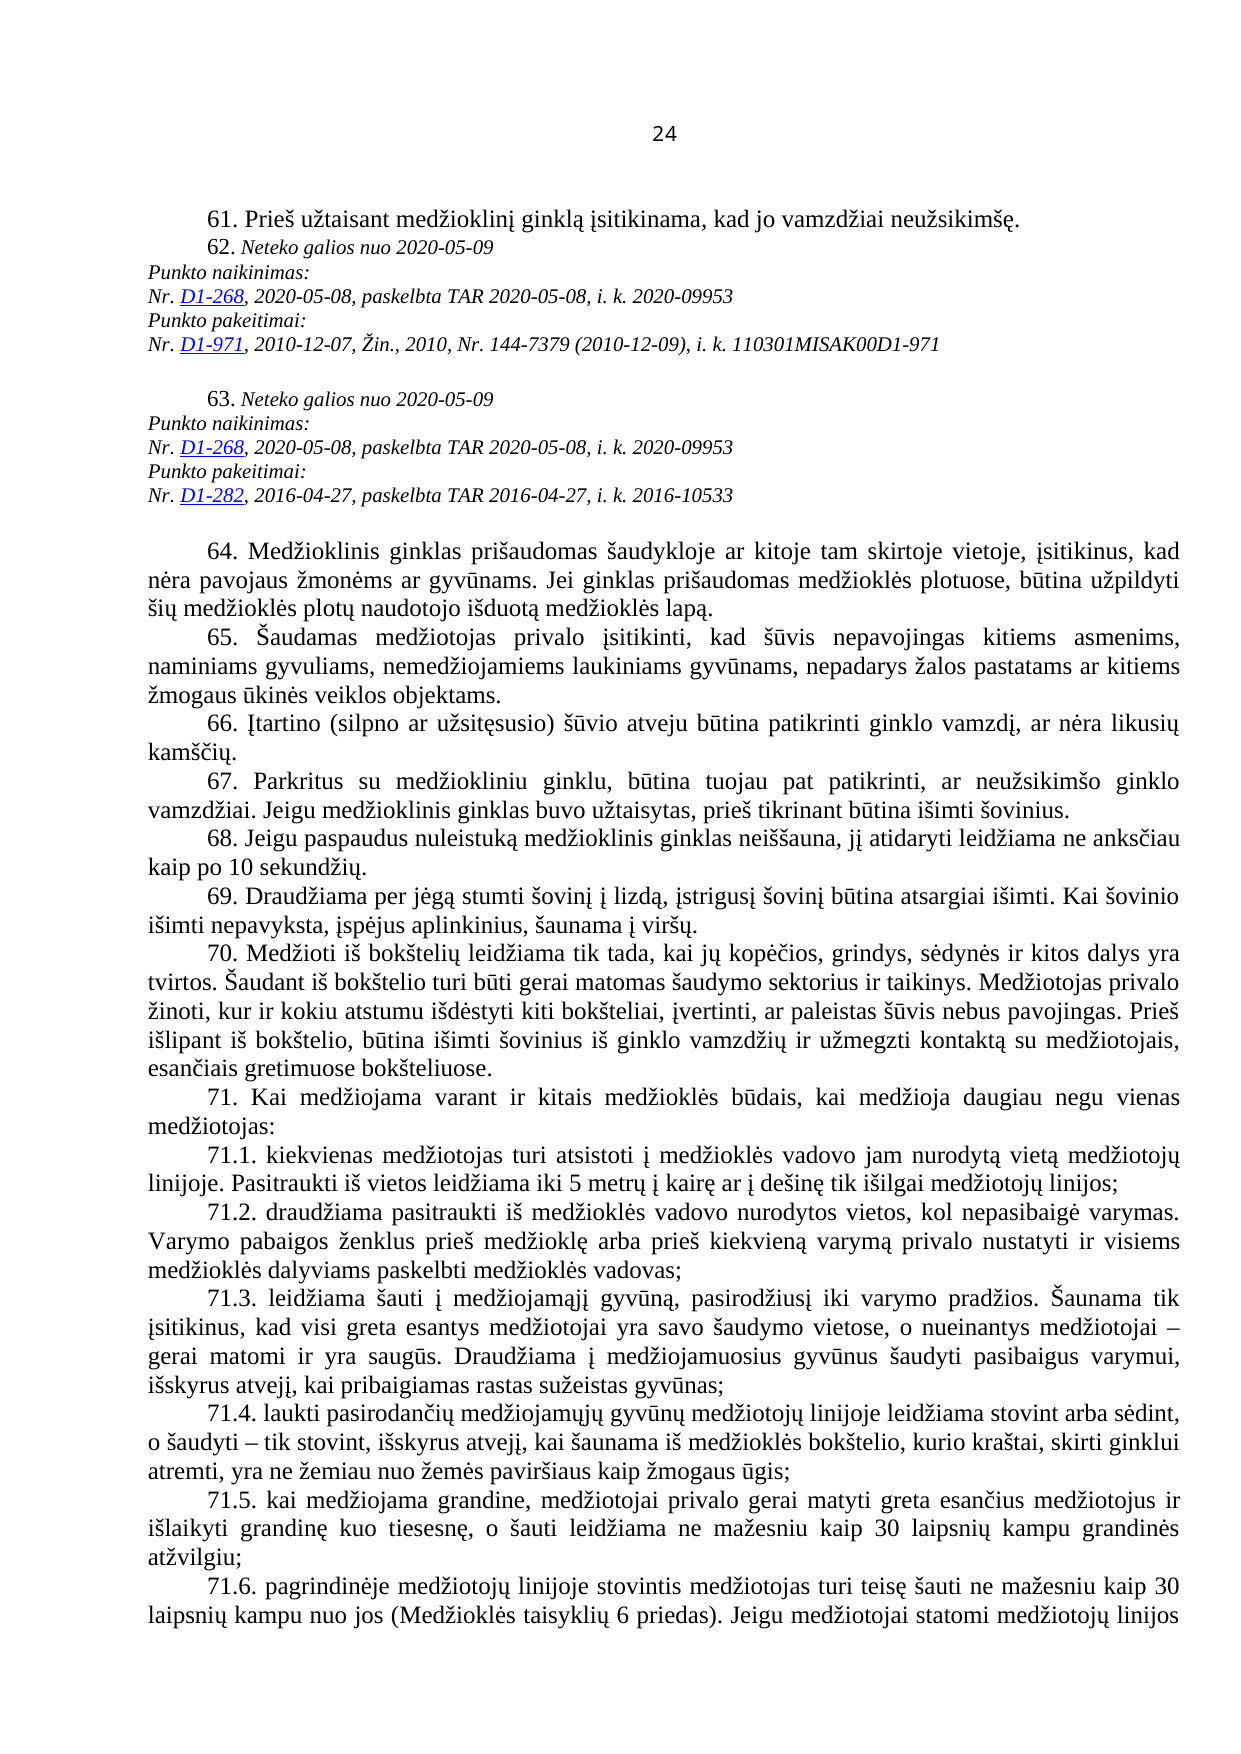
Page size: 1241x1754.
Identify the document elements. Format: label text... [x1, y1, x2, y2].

text Nr. D1-268, 2020-05-08, paskelbta TAR 2020-05-08, i. k. 2020-09953 [148, 435, 1181, 459]
text 71.2. draudžiama pasitraukti iš medžioklės vadovo nurodytos vietos, kol nepasibaigė varymas. Varymo pabaigos ženklus prieš medžioklę arba prieš kiekvieną varymą privalo nustatyti ir visiems medžioklės dalyviams paskelbti medžioklės vadovas; [148, 1197, 1181, 1283]
text Punkto pakeitimai: [148, 308, 1181, 332]
text Nr. D1-282, 2016-04-27, paskelbta TAR 2016-04-27, i. k. 2016-10533 [148, 483, 1181, 507]
text 71.6. pagrindinėje medžiotojų linijoje stovintis medžiotojas turi teisę šauti ne mažesniu kaip 30 laipsnių kampu nuo jos (Medžioklės taisyklių 6 priedas). Jeigu medžiotojai statomi medžiotojų linijos [148, 1571, 1181, 1628]
text Nr. D1-268, 2020-05-08, paskelbta TAR 2020-05-08, i. k. 2020-09953 [148, 284, 1181, 308]
text 71. Kai medžiojama varant ir kitais medžioklės būdais, kai medžioja daugiau negu vienas medžiotojas: [148, 1082, 1181, 1140]
text Punkto naikinimas: [148, 411, 1181, 435]
text 64. Medžioklinis ginklas prišaudomas šaudykloje ar kitoje tam skirtoje vietoje, įsitikinus, kad nėra pavojaus žmonėms ar gyvūnams. Jei ginklas prišaudomas medžioklės plotuose, būtina užpildyti šių medžioklės plotų naudotojo išduotą medžioklės lapą. [148, 536, 1181, 622]
text 67. Parkritus su medžiokliniu ginklu, būtina tuojau pat patikrinti, ar neužsikimšo ginklo vamzdžiai. Jeigu medžioklinis ginklas buvo užtaisytas, prieš tikrinant būtina išimti šovinius. [148, 766, 1181, 823]
text 71.4. laukti pasirodančių medžiojamųjų gyvūnų medžiotojų linijoje leidžiama stovint arba sėdint, o šaudyti – tik stovint, išskyrus atvejį, kai šaunama iš medžioklės bokštelio, kurio kraštai, skirti ginklui atremti, yra ne žemiau nuo žemės paviršiaus kaip žmogaus ūgis; [148, 1398, 1181, 1485]
text 66. Įtartino (silpno ar užsitęsusio) šūvio atveju būtina patikrinti ginklo vamzdį, ar nėra likusių kamščių. [148, 708, 1181, 766]
text 68. Jeigu paspaudus nuleistuką medžioklinis ginklas neiššauna, jį atidaryti leidžiama ne anksčiau kaip po 10 sekundžių. [148, 823, 1181, 881]
text 61. Prieš užtaisant medžioklinį ginklą įsitikinama, kad jo vamzdžiai neužsikimšę. [148, 204, 1181, 233]
text Punkto pakeitimai: [148, 459, 1181, 483]
text 71.1. kiekvienas medžiotojas turi atsistoti į medžioklės vadovo jam nurodytą vietą medžiotojų linijoje. Pasitraukti iš vietos leidžiama iki 5 metrų į kairę ar į dešinę tik išilgai medžiotojų linijos; [148, 1140, 1181, 1197]
text 65. Šaudamas medžiotojas privalo įsitikinti, kad šūvis nepavojingas kitiems asmenims, naminiams gyvuliams, nemedžiojamiems laukiniams gyvūnams, nepadarys žalos pastatams ar kitiems žmogaus ūkinės veiklos objektams. [148, 622, 1181, 708]
text Nr. D1-971, 2010-12-07, Žin., 2010, Nr. 144-7379 (2010-12-09), i. k. 110301MISAK00D1-971 [148, 332, 1181, 356]
text 71.3. leidžiama šauti į medžiojamąjį gyvūną, pasirodžiusį iki varymo pradžios. Šaunama tik įsitikinus, kad visi greta esantys medžiotojai yra savo šaudymo vietose, o nueinantys medžiotojai – gerai matomi ir yra saugūs. Draudžiama į medžiojamuosius gyvūnus šaudyti pasibaigus varymui, išskyrus atvejį, kai pribaigiamas rastas sužeistas gyvūnas; [148, 1283, 1181, 1398]
text 62. Neteko galios nuo 2020-05-09 [148, 233, 1181, 260]
text Punkto naikinimas: [148, 260, 1181, 284]
text 71.5. kai medžiojama grandine, medžiotojai privalo gerai matyti greta esančius medžiotojus ir išlaikyti grandinę kuo tiesesnę, o šauti leidžiama ne mažesniu kaip 30 laipsnių kampu grandinės atžvilgiu; [148, 1485, 1181, 1571]
text 70. Medžioti iš bokštelių leidžiama tik tada, kai jų kopėčios, grindys, sėdynės ir kitos dalys yra tvirtos. Šaudant iš bokštelio turi būti gerai matomas šaudymo sektorius ir taikinys. Medžiotojas privalo žinoti, kur ir kokiu atstumu išdėstyti kiti bokšteliai, įvertinti, ar paleistas šūvis nebus pavojingas. Prieš išlipant iš bokštelio, būtina išimti šovinius iš ginklo vamzdžių ir užmegzti kontaktą su medžiotojais, esančiais gretimuose bokšteliuose. [148, 938, 1181, 1082]
text 63. Neteko galios nuo 2020-05-09 [148, 385, 1181, 411]
text 69. Draudžiama per jėgą stumti šovinį į lizdą, įstrigusį šovinį būtina atsargiai išimti. Kai šovinio išimti nepavyksta, įspėjus aplinkinius, šaunama į viršų. [148, 881, 1181, 938]
